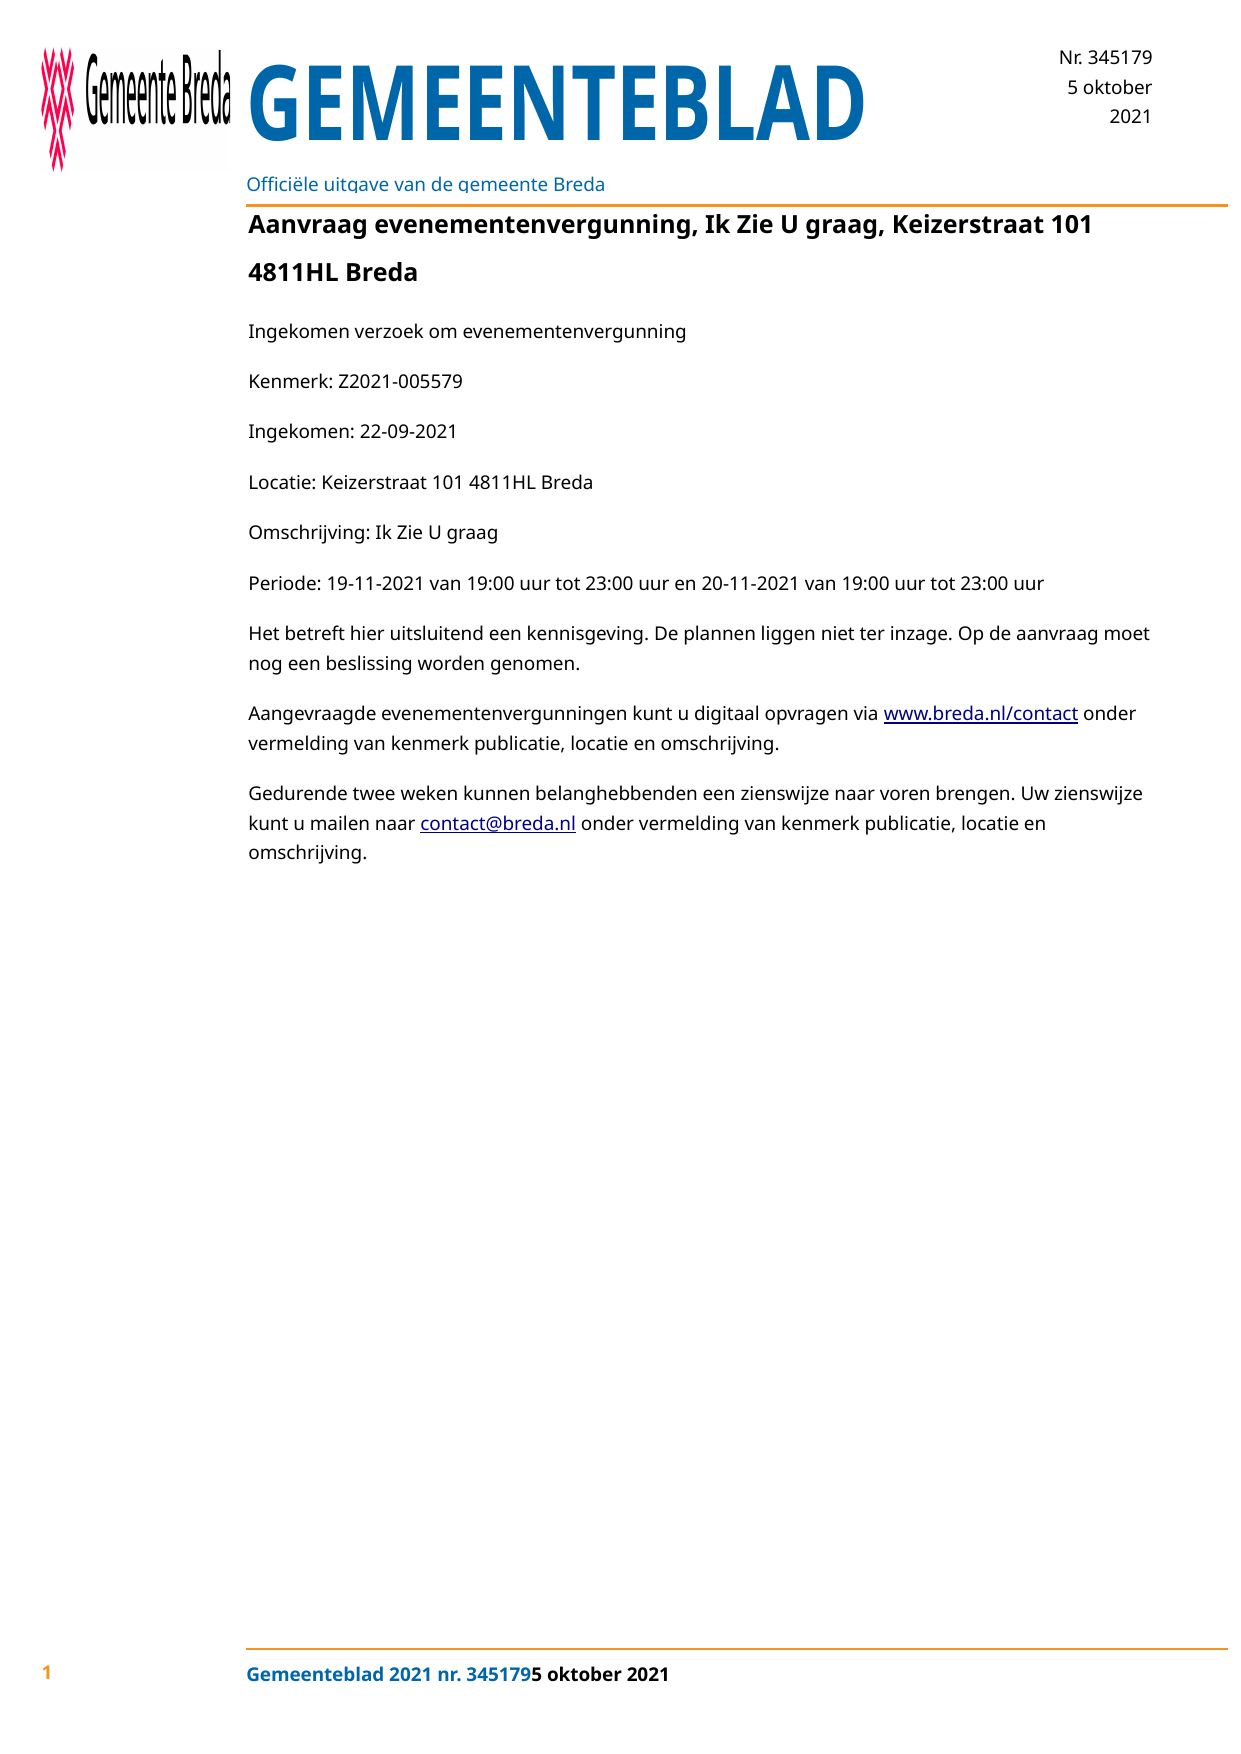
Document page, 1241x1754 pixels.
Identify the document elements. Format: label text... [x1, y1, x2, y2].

text Omschrijving: Ik Zie U graag [248, 519, 1152, 545]
text Kenmerk: Z2021-005579 [248, 368, 1152, 394]
picture [41, 47, 231, 172]
text Gedurende twee weken kunnen belanghebbenden een zienswijze naar voren brengen. Uw zienswijze kunt u mailen naar contact@breda.nl onder vermelding van kenmerk publicatie, locatie en omschrijving. [248, 780, 1152, 865]
text Het betreft hier uitsluitend een kennisgeving. De plannen liggen niet ter inzage. Op de aanvraag moet nog een beslissing worden genomen. [248, 620, 1152, 676]
text Aanvraag evenementenvergunning, Ik Zie U graag, Keizerstraat 101 4811HL Breda [248, 207, 1152, 288]
text Locatie: Keizerstraat 101 4811HL Breda [248, 469, 1152, 495]
text Ingekomen: 22-09-2021 [248, 419, 1152, 444]
text Aangevraagde evenementenvergunningen kunt u digitaal opvragen via www.breda.nl/contact onder vermelding van kenmerk publicatie, locatie en omschrijving. [248, 700, 1152, 756]
text Periode: 19-11-2021 van 19:00 uur tot 23:00 uur en 20-11-2021 van 19:00 uur tot 23:00 uur [248, 570, 1152, 596]
text Ingekomen verzoek om evenementenvergunning [248, 318, 1152, 344]
